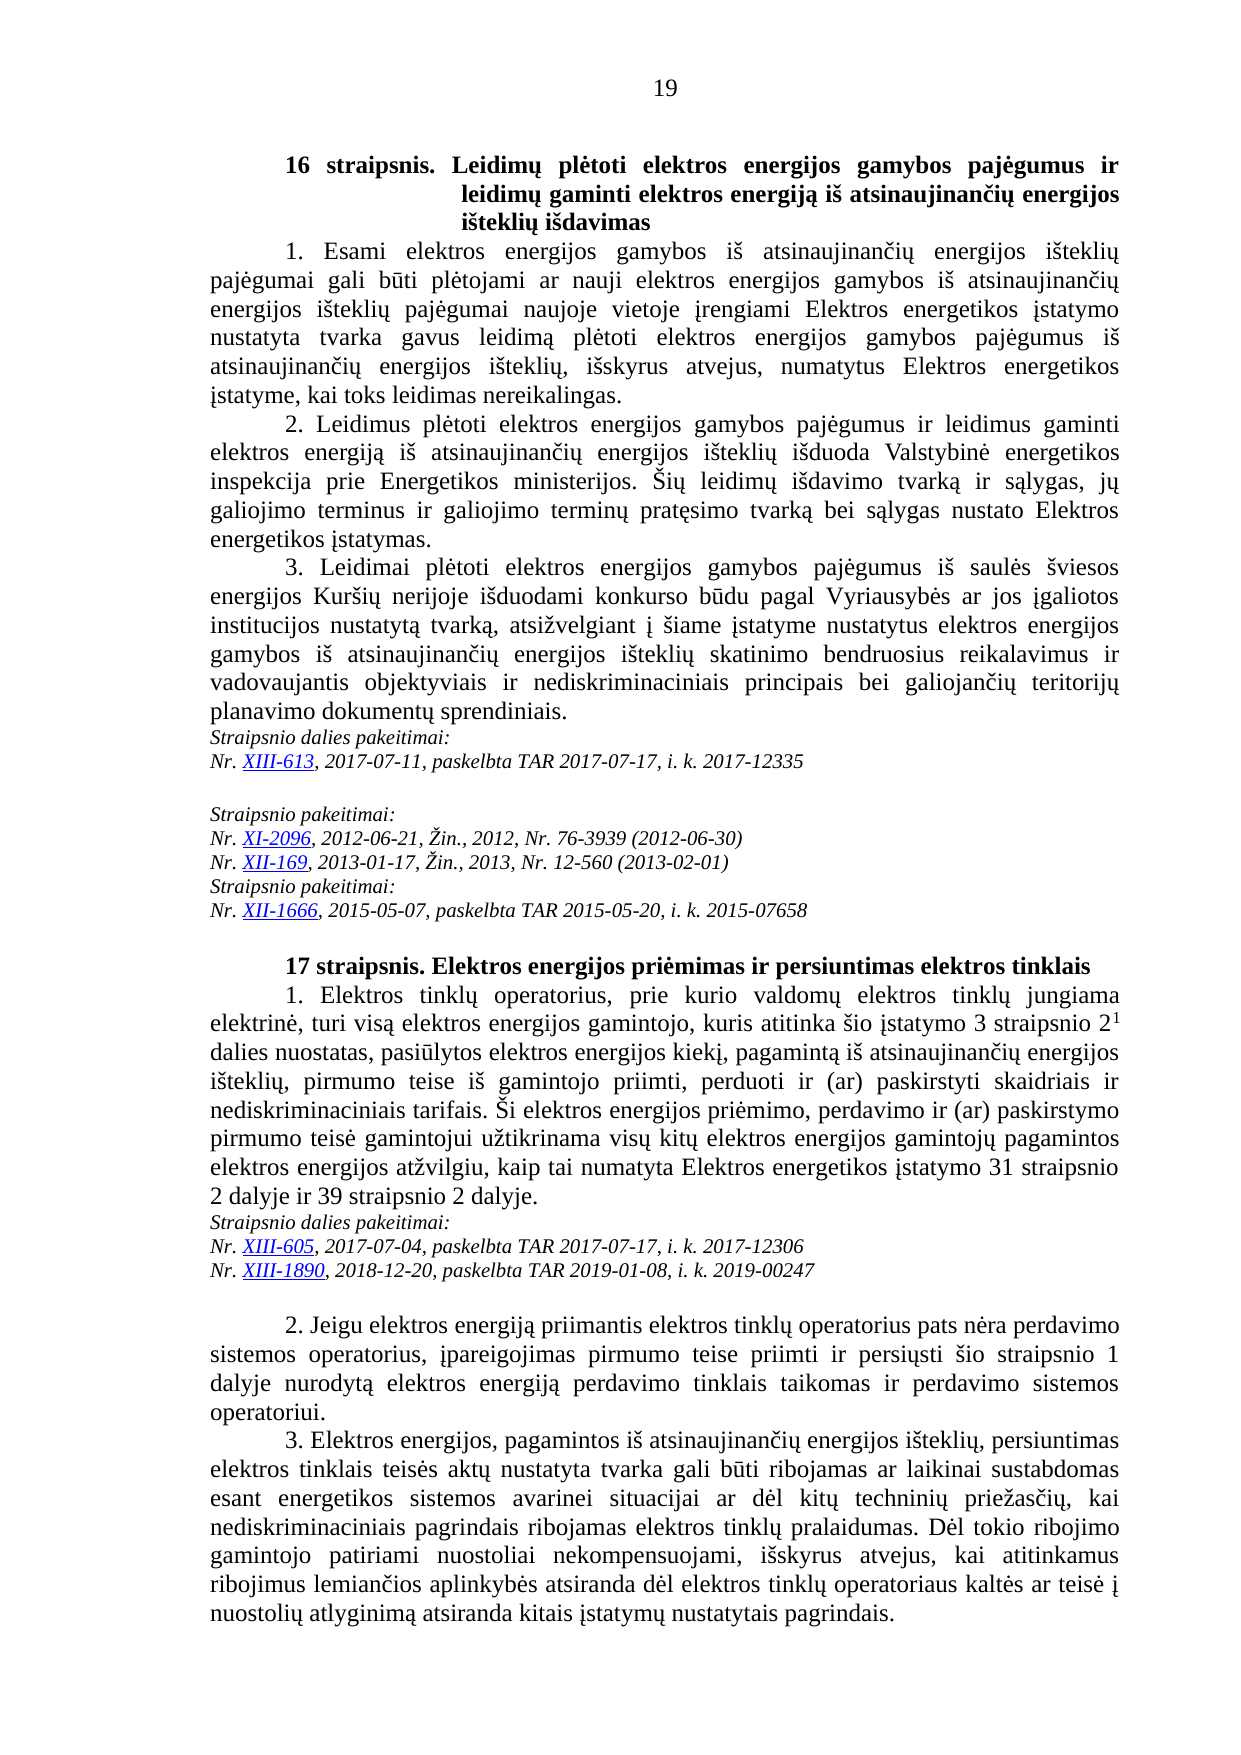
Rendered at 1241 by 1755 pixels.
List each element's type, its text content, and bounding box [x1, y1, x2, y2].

text 17 straipsnis. Elektros energijos priėmimas ir persiuntimas elektros tinklais [210, 951, 1120, 980]
text Straipsnio pakeitimai: [210, 802, 1120, 826]
text Nr. XIII-1890, 2018-12-20, paskelbta TAR 2019-01-08, i. k. 2019-00247 [210, 1258, 1120, 1282]
text Straipsnio dalies pakeitimai: [210, 1210, 1120, 1234]
text Nr. XIII-605, 2017-07-04, paskelbta TAR 2017-07-17, i. k. 2017-12306 [210, 1234, 1120, 1258]
text Straipsnio pakeitimai: [210, 874, 1120, 898]
text 3. Elektros energijos, pagamintos iš atsinaujinančių energijos išteklių, persiuntimas elektros tinklais teisės aktų nustatyta tvarka gali būti ribojamas ar laikinai sustabdomas esant energetikos sistemos avarinei situacijai ar dėl kitų techninių priežasčių, kai nediskriminaciniais pagrindais ribojamas elektros tinklų pralaidumas. Dėl tokio ribojimo gamintojo patiriami nuostoliai nekompensuojami, išskyrus atvejus, kai atitinkamus ribojimus lemiančios aplinkybės atsiranda dėl elektros tinklų operatoriaus kaltės ar teisė į nuostolių atlyginimą atsiranda kitais įstatymų nustatytais pagrindais. [210, 1426, 1120, 1627]
text 1. Elektros tinklų operatorius, prie kurio valdomų elektros tinklų jungiama elektrinė, turi visą elektros energijos gamintojo, kuris atitinka šio įstatymo 3 straipsnio 21 dalies nuostatas, pasiūlytos elektros energijos kiekį, pagamintą iš atsinaujinančių energijos išteklių, pirmumo teise iš gamintojo priimti, perduoti ir (ar) paskirstyti skaidriais ir nediskriminaciniais tarifais. Ši elektros energijos priėmimo, perdavimo ir (ar) paskirstymo pirmumo teisė gamintojui užtikrinama visų kitų elektros energijos gamintojų pagamintos elektros energijos atžvilgiu, kaip tai numatyta Elektros energetikos įstatymo 31 straipsnio 2 dalyje ir 39 straipsnio 2 dalyje. [210, 980, 1120, 1210]
text 16 straipsnis. Leidimų plėtoti elektros energijos gamybos pajėgumus ir leidimų gaminti elektros energiją iš atsinaujinančių energijos išteklių išdavimas [285, 150, 1120, 236]
text 2. Jeigu elektros energiją priimantis elektros tinklų operatorius pats nėra perdavimo sistemos operatorius, įpareigojimas pirmumo teise priimti ir persiųsti šio straipsnio 1 dalyje nurodytą elektros energiją perdavimo tinklais taikomas ir perdavimo sistemos operatoriui. [210, 1311, 1120, 1426]
text 3. Leidimai plėtoti elektros energijos gamybos pajėgumus iš saulės šviesos energijos Kuršių nerijoje išduodami konkurso būdu pagal Vyriausybės ar jos įgaliotos institucijos nustatytą tvarką, atsižvelgiant į šiame įstatyme nustatytus elektros energijos gamybos iš atsinaujinančių energijos išteklių skatinimo bendruosius reikalavimus ir vadovaujantis objektyviais ir nediskriminaciniais principais bei galiojančių teritorijų planavimo dokumentų sprendiniais. [210, 552, 1120, 725]
text Nr. XII-169, 2013-01-17, Žin., 2013, Nr. 12-560 (2013-02-01) [210, 850, 1120, 874]
text Nr. XI-2096, 2012-06-21, Žin., 2012, Nr. 76-3939 (2012-06-30) [210, 826, 1120, 850]
text Nr. XIII-613, 2017-07-11, paskelbta TAR 2017-07-17, i. k. 2017-12335 [210, 749, 1120, 773]
text Nr. XII-1666, 2015-05-07, paskelbta TAR 2015-05-20, i. k. 2015-07658 [210, 898, 1120, 922]
text Straipsnio dalies pakeitimai: [210, 725, 1120, 749]
text 2. Leidimus plėtoti elektros energijos gamybos pajėgumus ir leidimus gaminti elektros energiją iš atsinaujinančių energijos išteklių išduoda Valstybinė energetikos inspekcija prie Energetikos ministerijos. Šių leidimų išdavimo tvarką ir sąlygas, jų galiojimo terminus ir galiojimo terminų pratęsimo tvarką bei sąlygas nustato Elektros energetikos įstatymas. [210, 409, 1120, 552]
text 1. Esami elektros energijos gamybos iš atsinaujinančių energijos išteklių pajėgumai gali būti plėtojami ar nauji elektros energijos gamybos iš atsinaujinančių energijos išteklių pajėgumai naujoje vietoje įrengiami Elektros energetikos įstatymo nustatyta tvarka gavus leidimą plėtoti elektros energijos gamybos pajėgumus iš atsinaujinančių energijos išteklių, išskyrus atvejus, numatytus Elektros energetikos įstatyme, kai toks leidimas nereikalingas. [210, 236, 1120, 409]
